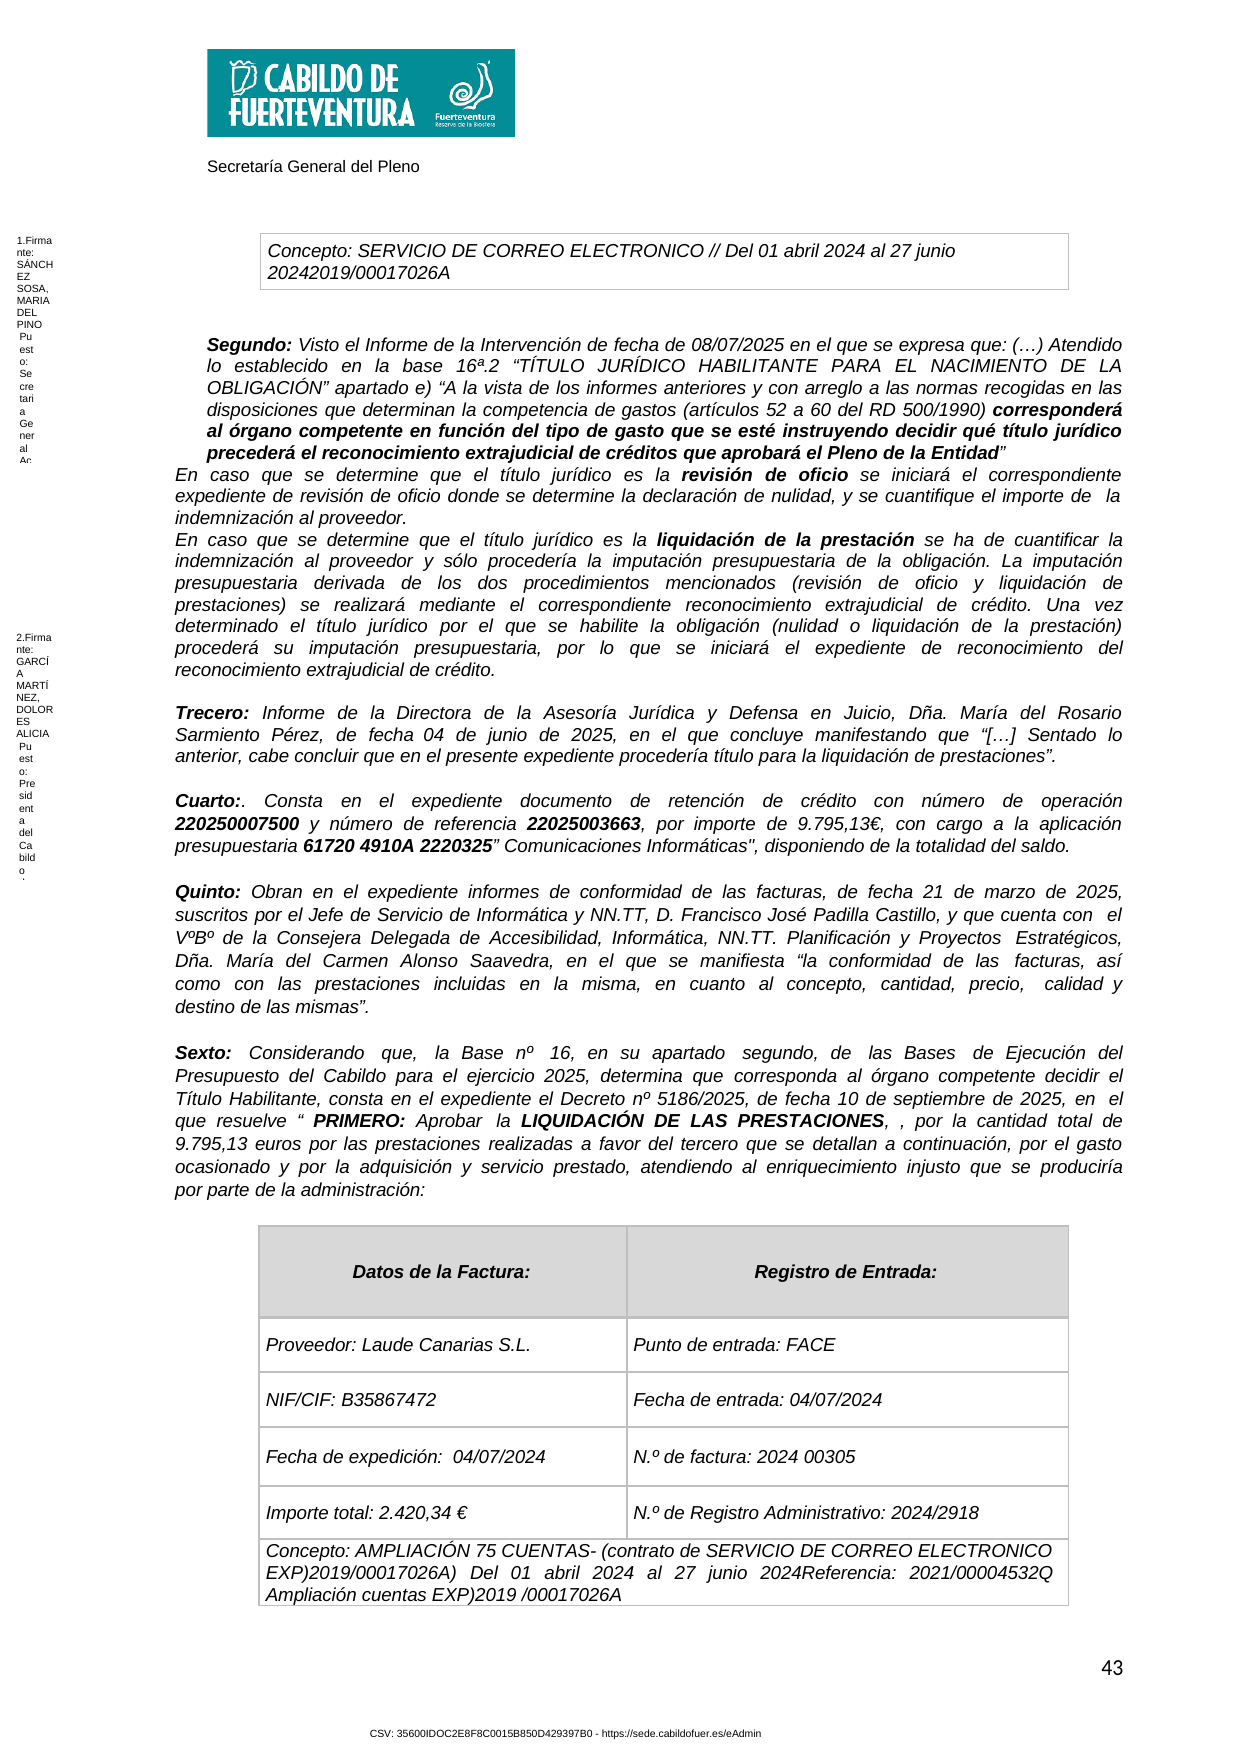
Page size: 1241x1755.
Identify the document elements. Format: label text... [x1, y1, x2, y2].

text Puesto: Secretaria General Acctal. del Pleno Fecha Firma: 22/08/2025 09:28:22 [19, 331, 37, 463]
table_cell Importe total: 2.420,34 € [260, 1487, 626, 1538]
text En caso que se determine que el título jurídico es la liquidación de la prestación se ha de cuantificar la indemnización al proveedor y sólo procedería la imputación presupuestaria de la obligación. La imputación presupuestaria derivada de los dos procedimientos mencionados (revisión de oficio y liquidación de prestaciones) se realizará mediante el correspondiente reconocimiento extrajudicial de crédito. Una vez determinado el título jurídico por el que se habilite la obligación (nulidad o liquidación de la prestación) procederá su imputación presupuestaria, por lo que se iniciará el expediente de reconocimiento del reconocimiento extrajudicial de crédito. [175, 529, 1123, 680]
text Puesto: Presidenta del Cabildo de Fuerteventura Fecha Firma: 22/08/2025 11:50:06 [19, 740, 36, 879]
table_cell Proveedor: Laude Canarias S.L. [260, 1319, 626, 1371]
table_cell Punto de entrada: FACE [628, 1319, 1068, 1371]
table_cell N.º de Registro Administrativo: 2024/2918 [628, 1487, 1068, 1538]
text Concepto: SERVICIO DE CORREO ELECTRONICO // Del 01 abril 2024 al 27 junio 20242019/00017026A [267, 240, 960, 283]
text Cuarto:. Consta en el expediente documento de retención de crédito con número de operación 220250007500 y número de referencia 22025003663, por importe de 9.795,13€, con cargo a la aplicación presupuestaria 61720 4910A 2220325” Comunicaciones Informáticas", disponiendo de la totalidad del saldo. [175, 789, 1123, 857]
text Quinto: Obran en el expediente informes de conformidad de las facturas, de fecha 21 de marzo de 2025, suscritos por el Jefe de Servicio de Informática y NN.TT, D. Francisco José Padilla Castillo, y que cuenta con el VºBº de la Consejera Delegada de Accesibilidad, Informática, NN.TT. Planificación y Proyectos Estratégicos, Dña. María del Carmen Alonso Saavedra, en el que se manifiesta “la conformidad de las facturas, así como con las prestaciones incluidas en la misma, en cuanto al concepto, cantidad, precio, calidad y destino de las mismas”. [175, 881, 1123, 1017]
text Trecero: Informe de la Directora de la Asesoría Jurídica y Defensa en Juicio, Dña. María del Rosario Sarmiento Pérez, de fecha 04 de junio de 2025, en el que concluye manifestando que “[…] Sentado lo anterior, cabe concluir que en el presente expediente procedería título para la liquidación de prestaciones”. [175, 702, 1123, 767]
table_cell NIF/CIF: B35867472 [260, 1373, 626, 1426]
table_cell Fecha de expedición: 04/07/2024 [260, 1428, 626, 1485]
text En caso que se determine que el título jurídico es la revisión de oficio se iniciará el correspondiente expediente de revisión de oficio donde se determine la declaración de nulidad, y se cuantifique el importe de la indemnización al proveedor. [175, 463, 1123, 528]
table_cell Fecha de entrada: 04/07/2024 [628, 1373, 1068, 1426]
text 2.Firmante: GARCÍA MARTÍNEZ, DOLORES ALICIA [16, 632, 53, 740]
text Sexto: Considerando que, la Base nº 16, en su apartado segundo, de las Bases de Ejecución del Presupuesto del Cabildo para el ejercicio 2025, determina que corresponda al órgano competente decidir el Título Habilitante, consta en el expediente el Decreto nº 5186/2025, de fecha 10 de septiembre de 2025, en el que resuelve “ PRIMERO: Aprobar la LIQUIDACIÓN DE LAS PRESTACIONES, , por la cantidad total de 9.795,13 euros por las prestaciones realizadas a favor del tercero que se detallan a continuación, por el gasto ocasionado y por la adquisición y servicio prestado, atendiendo al enriquecimiento injusto que se produciría por parte de la administración: [175, 1042, 1123, 1201]
table_cell Concepto: AMPLIACIÓN 75 CUENTAS- (contrato de SERVICIO DE CORREO ELECTRONICO EXP)2019/00017026A) Del 01 abril 2024 al 27 junio 2024Referencia: 2021/00004532Q Ampliación cuentas EXP)2019 /00017026A [260, 1540, 1068, 1604]
table_cell N.º de factura: 2024 00305 [628, 1428, 1068, 1485]
text 1.Firmante: SÁNCHEZ SOSA,MARIA DEL PINO [17, 234, 54, 330]
text Segundo: Visto el Informe de la Intervención de fecha de 08/07/2025 en el que se expresa que: (…) Atendido lo establecido en la base 16ª.2 “TÍTULO JURÍDICO HABILITANTE PARA EL NACIMIENTO DE LA OBLIGACIÓN” apartado e) “A la vista de los informes anteriores y con arreglo a las normas recogidas en las disposiciones que determinan la competencia de gastos (artículos 52 a 60 del RD 500/1990) corresponderá al órgano competente en función del tipo de gasto que se esté instruyendo decidir qué título jurídico precederá el reconocimiento extrajudicial de créditos que aprobará el Pleno de la Entidad” [207, 334, 1123, 463]
table_header Registro de Entrada: [628, 1227, 1068, 1316]
table_header Datos de la Factura: [260, 1227, 626, 1316]
subtitle 43 [175, 1653, 1123, 1681]
